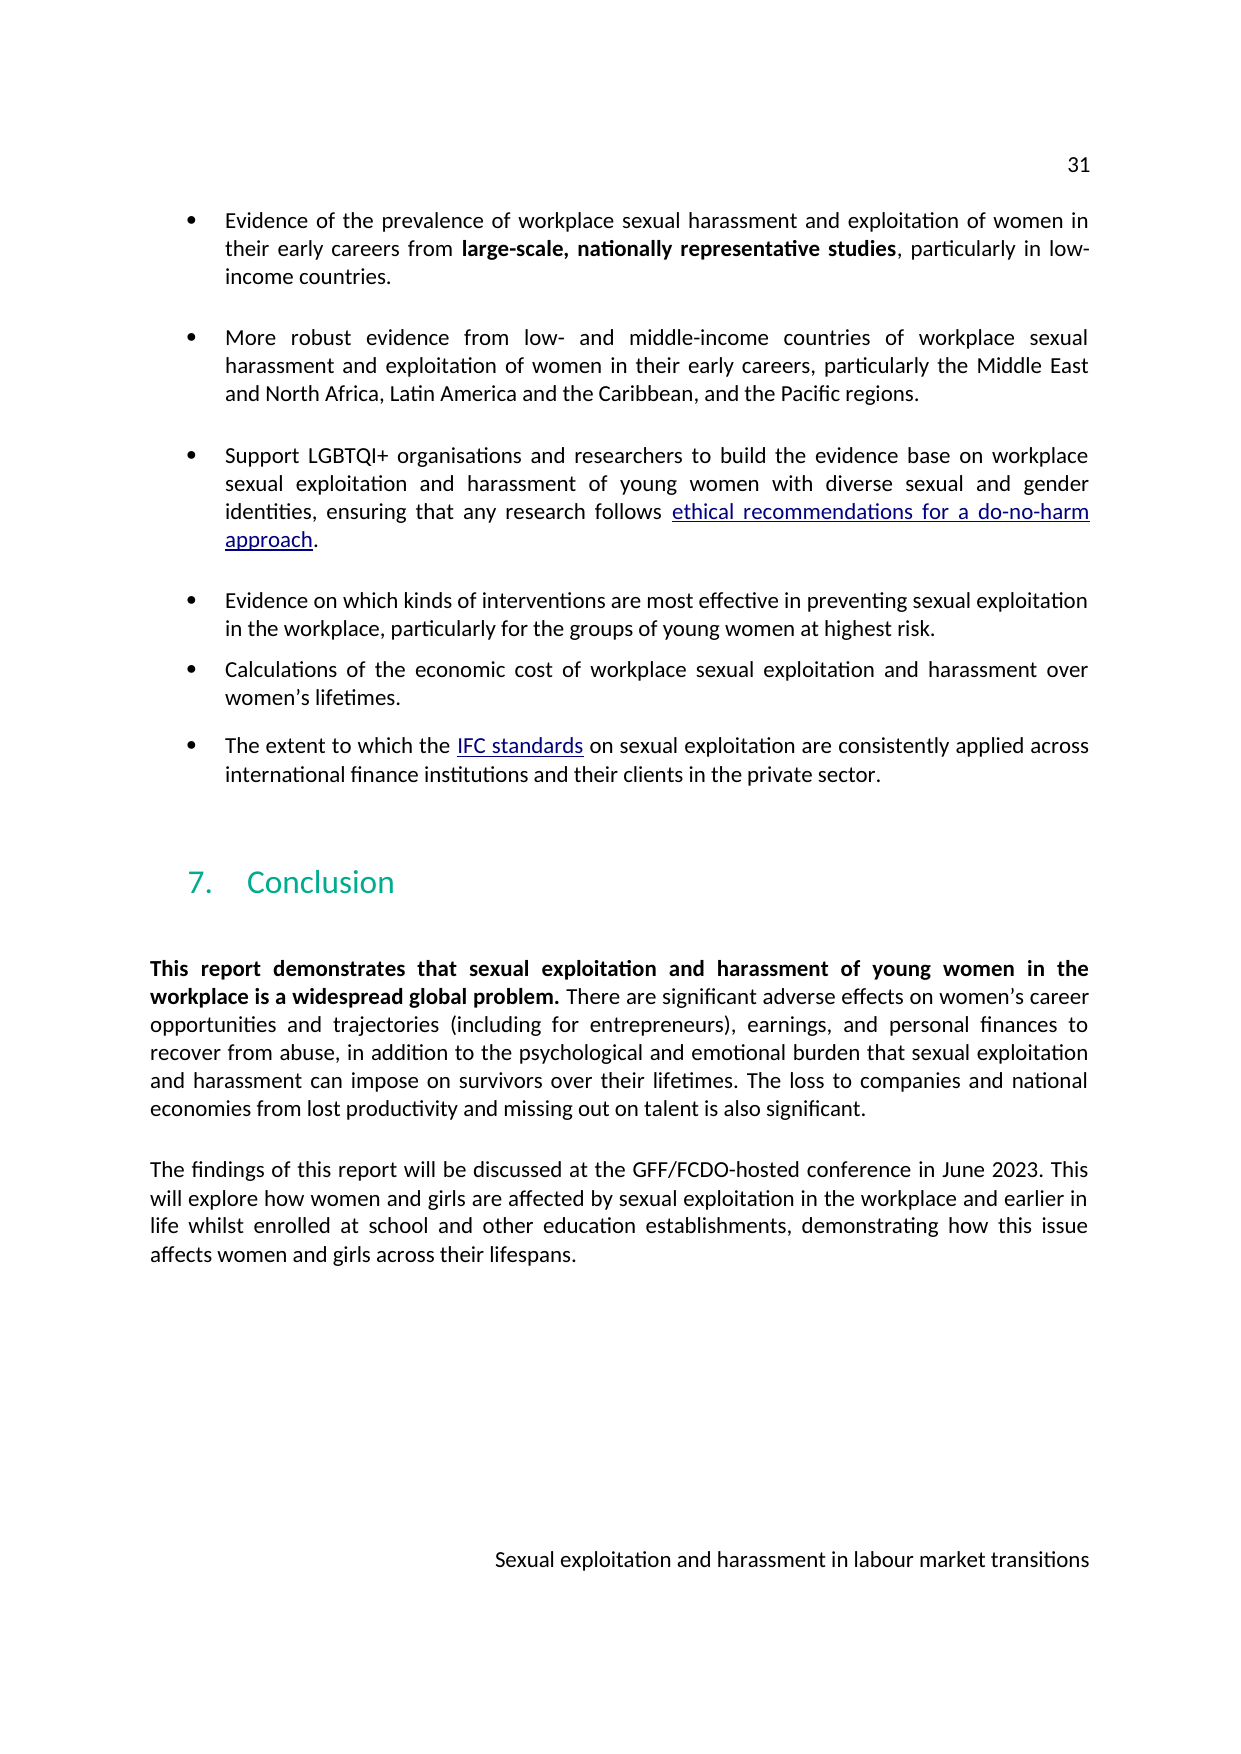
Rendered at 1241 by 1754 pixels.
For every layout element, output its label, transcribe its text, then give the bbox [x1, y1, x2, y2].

subtitle Conclusion [187, 862, 1090, 902]
list More robust evidence from low- and middle-income countries of workplace sexual harassment and exploitation of women in their early careers, particularly the Middle East and North Africa, Latin America and the Caribbean, and the Pacific regions. [187, 323, 1090, 407]
list Support LGBTQI+ organisations and researchers to build the evidence base on workplace sexual exploitation and harassment of young women with diverse sexual and gender identities, ensuring that any research follows ethical recommendations for a do-no-harm approach. [187, 441, 1090, 553]
list Evidence on which kinds of interventions are most effective in preventing sexual exploitation in the workplace, particularly for the groups of young women at highest risk. [187, 586, 1090, 642]
list The extent to which the IFC standards on sexual exploitation are consistently applied across international finance institutions and their clients in the private sector. [187, 732, 1090, 788]
list Calculations of the economic cost of workplace sexual exploitation and harassment over women’s lifetimes. [187, 655, 1090, 711]
text This report demonstrates that sexual exploitation and harassment of young women in the workplace is a widespread global problem. There are significant adverse effects on women’s career opportunities and trajectories (including for entrepreneurs), earnings, and personal finances to recover from abuse, in addition to the psychological and emotional burden that sexual exploitation and harassment can impose on survivors over their lifetimes. The loss to companies and national economies from lost productivity and missing out on talent is also significant. [150, 954, 1090, 1122]
list Evidence of the prevalence of workplace sexual harassment and exploitation of women in their early careers from large-scale, nationally representative studies, particularly in low-income countries. [187, 206, 1090, 290]
text The findings of this report will be discussed at the GFF/FCDO-hosted conference in June 2023. This will explore how women and girls are affected by sexual exploitation in the workplace and earlier in life whilst enrolled at school and other education establishments, demonstrating how this issue affects women and girls across their lifespans. [150, 1156, 1090, 1268]
